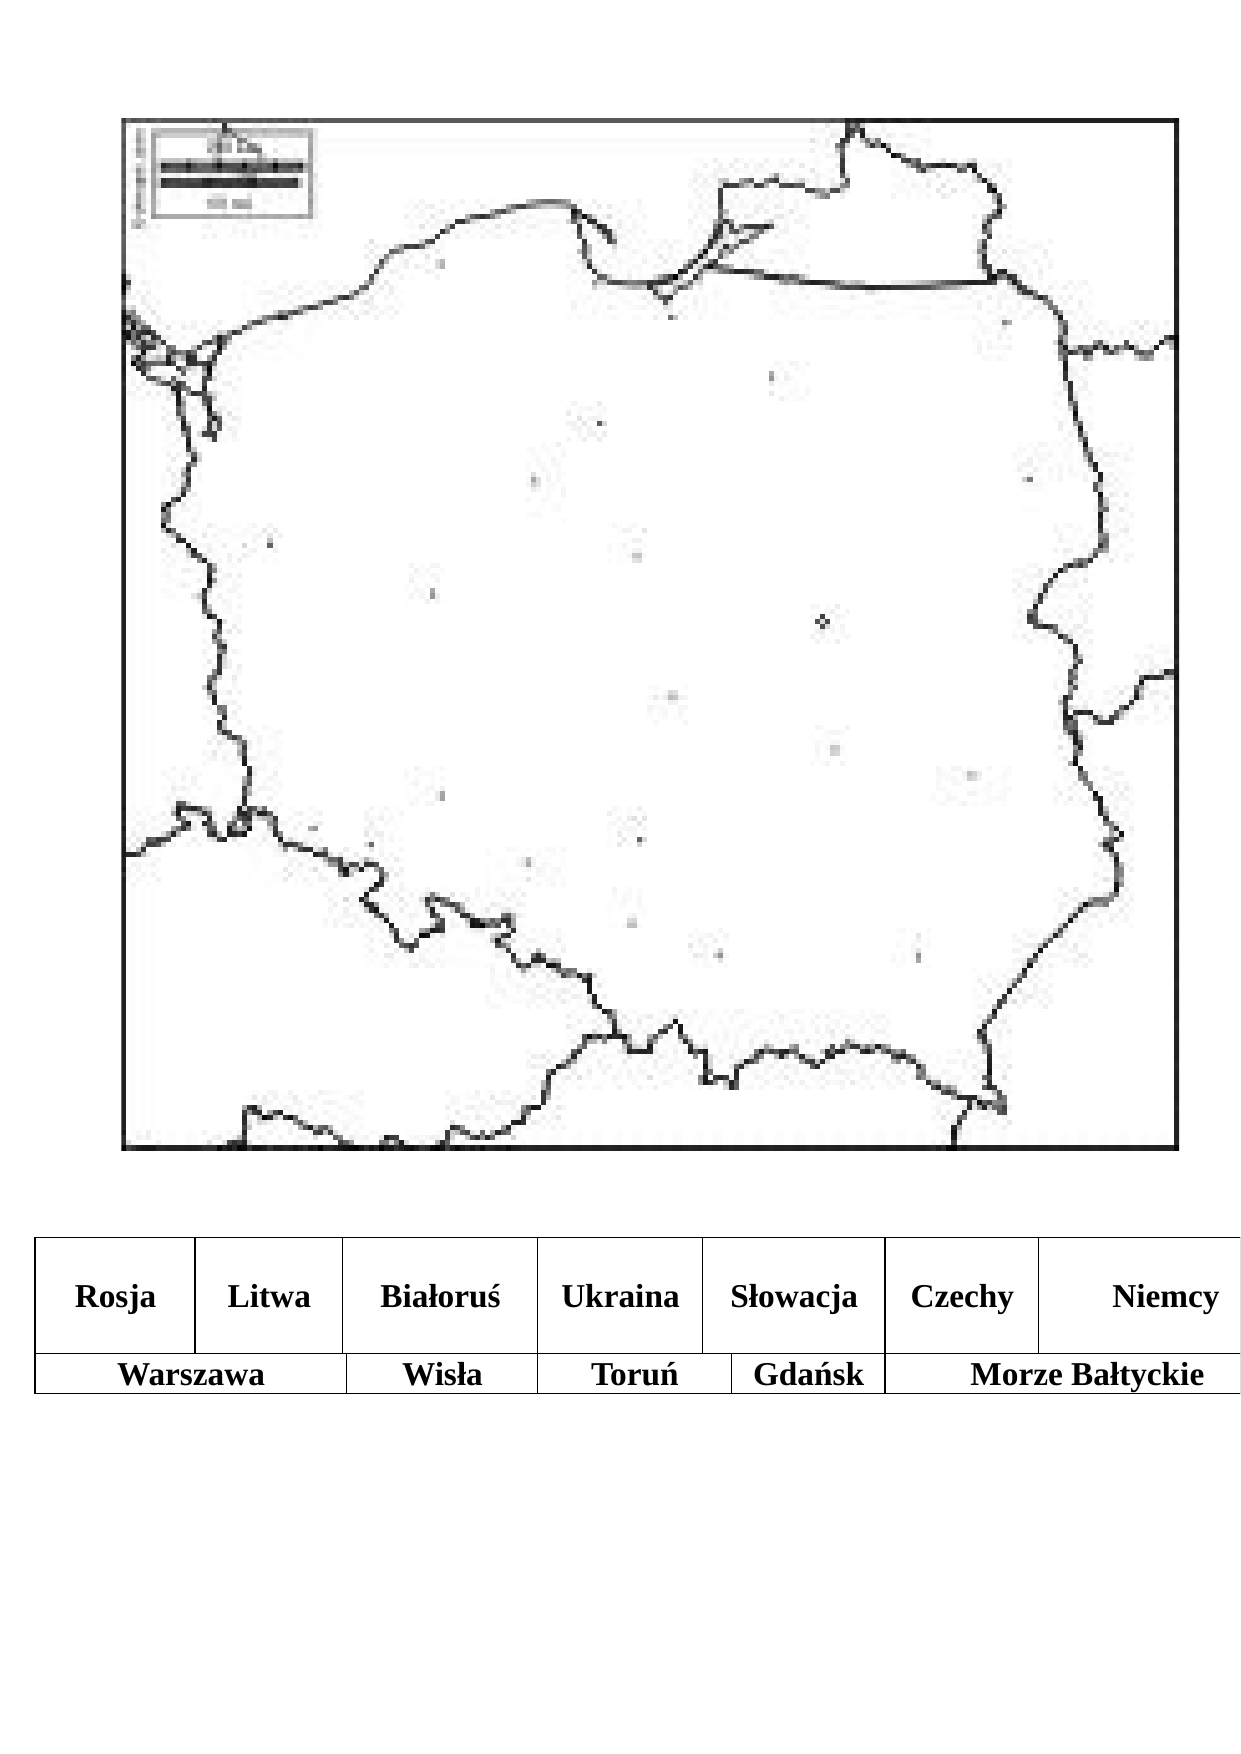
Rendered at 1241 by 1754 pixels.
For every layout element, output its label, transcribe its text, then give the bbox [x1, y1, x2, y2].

table_cell Wisła [347, 1354, 537, 1392]
table_cell Morze Bałtyckie [886, 1354, 1240, 1392]
table_header Ukraina [538, 1238, 702, 1353]
table_header Rosja [36, 1238, 194, 1353]
picture [121, 118, 1180, 1151]
table_header Słowacja [703, 1238, 884, 1353]
table_header Białoruś [343, 1238, 537, 1353]
table_header Litwa [196, 1238, 342, 1353]
table_cell Warszawa [36, 1354, 346, 1392]
table_cell Gdańsk [732, 1354, 884, 1392]
table_cell Toruń [538, 1354, 731, 1392]
table_header Niemcy [1039, 1238, 1240, 1353]
table_header Czechy [886, 1238, 1038, 1353]
